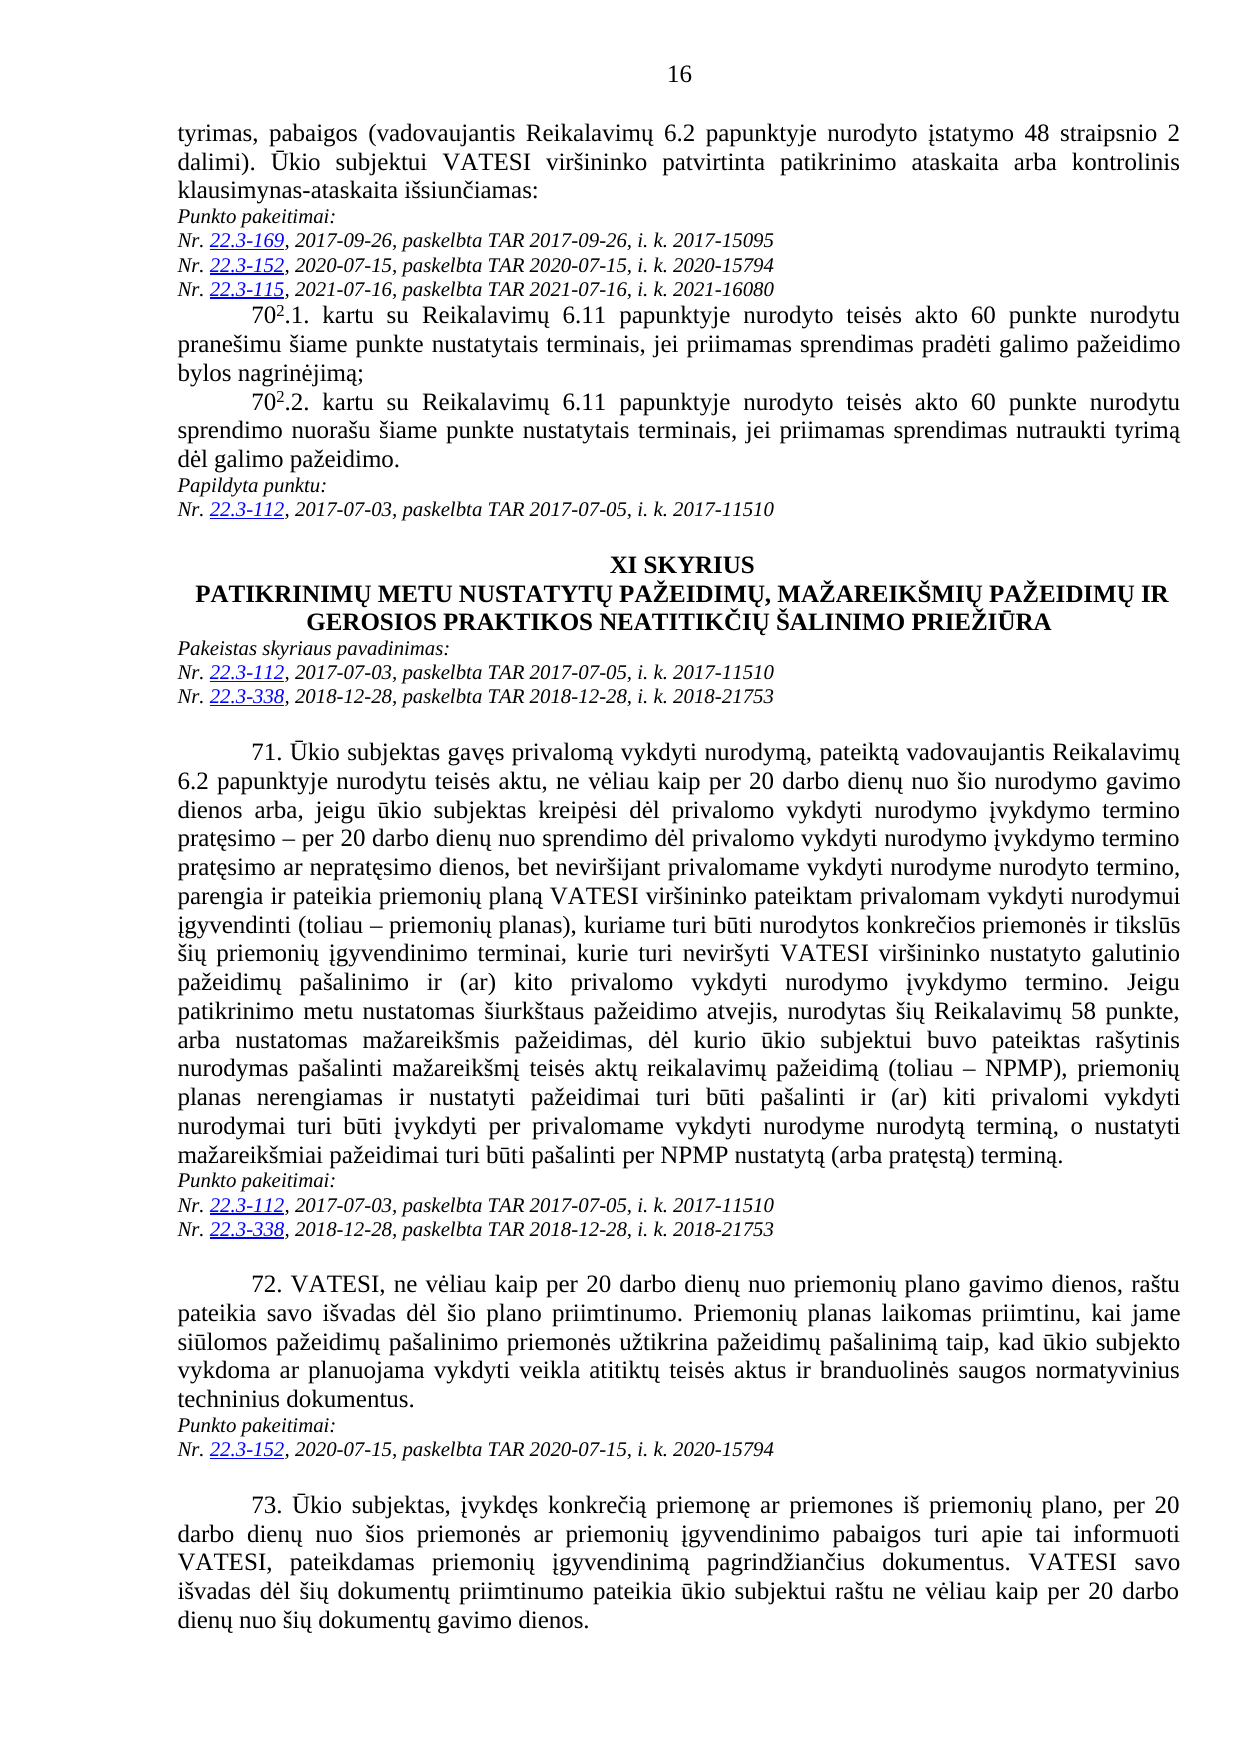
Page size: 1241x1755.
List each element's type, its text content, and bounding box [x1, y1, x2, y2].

text Nr. 22.3-112, 2017-07-03, paskelbta TAR 2017-07-05, i. k. 2017-11510 [177, 660, 1181, 684]
text Nr. 22.3-152, 2020-07-15, paskelbta TAR 2020-07-15, i. k. 2020-15794 [177, 1437, 1181, 1461]
text tyrimas, pabaigos (vadovaujantis Reikalavimų 6.2 papunktyje nurodyto įstatymo 48 straipsnio 2 dalimi). Ūkio subjektui VATESI viršininko patvirtinta patikrinimo ataskaita arba kontrolinis klausimynas-ataskaita išsiunčiamas: [177, 118, 1181, 204]
text 702.2. kartu su Reikalavimų 6.11 papunktyje nurodyto teisės akto 60 punkte nurodytu sprendimo nuorašu šiame punkte nustatytais terminais, jei priimamas sprendimas nutraukti tyrimą dėl galimo pažeidimo. [177, 387, 1181, 473]
text Pakeistas skyriaus pavadinimas: [177, 636, 1181, 660]
text Punkto pakeitimai: [177, 204, 1181, 228]
text 71. Ūkio subjektas gavęs privalomą vykdyti nurodymą, pateiktą vadovaujantis Reikalavimų 6.2 papunktyje nurodytu teisės aktu, ne vėliau kaip per 20 darbo dienų nuo šio nurodymo gavimo dienos arba, jeigu ūkio subjektas kreipėsi dėl privalomo vykdyti nurodymo įvykdymo termino pratęsimo – per 20 darbo dienų nuo sprendimo dėl privalomo vykdyti nurodymo įvykdymo termino pratęsimo ar nepratęsimo dienos, bet neviršijant privalomame vykdyti nurodyme nurodyto termino, parengia ir pateikia priemonių planą VATESI viršininko pateiktam privalomam vykdyti nurodymui įgyvendinti (toliau – priemonių planas), kuriame turi būti nurodytos konkrečios priemonės ir tikslūs šių priemonių įgyvendinimo terminai, kurie turi neviršyti VATESI viršininko nustatyto galutinio pažeidimų pašalinimo ir (ar) kito privalomo vykdyti nurodymo įvykdymo termino. Jeigu patikrinimo metu nustatomas šiurkštaus pažeidimo atvejis, nurodytas šių Reikalavimų 58 punkte, arba nustatomas mažareikšmis pažeidimas, dėl kurio ūkio subjektui buvo pateiktas rašytinis nurodymas pašalinti mažareikšmį teisės aktų reikalavimų pažeidimą (toliau – NPMP), priemonių planas nerengiamas ir nustatyti pažeidimai turi būti pašalinti ir (ar) kiti privalomi vykdyti nurodymai turi būti įvykdyti per privalomame vykdyti nurodyme nurodytą terminą, o nustatyti mažareikšmiai pažeidimai turi būti pašalinti per NPMP nustatytą (arba pratęstą) terminą. [177, 737, 1181, 1168]
text Punkto pakeitimai: [177, 1168, 1181, 1192]
text 702.1. kartu su Reikalavimų 6.11 papunktyje nurodyto teisės akto 60 punkte nurodytu pranešimu šiame punkte nustatytais terminais, jei priimamas sprendimas pradėti galimo pažeidimo bylos nagrinėjimą; [177, 301, 1181, 387]
text Nr. 22.3-169, 2017-09-26, paskelbta TAR 2017-09-26, i. k. 2017-15095 [177, 228, 1181, 252]
text Nr. 22.3-338, 2018-12-28, paskelbta TAR 2018-12-28, i. k. 2018-21753 [177, 684, 1181, 708]
text 73. Ūkio subjektas, įvykdęs konkrečią priemonę ar priemones iš priemonių plano, per 20 darbo dienų nuo šios priemonės ar priemonių įgyvendinimo pabaigos turi apie tai informuoti VATESI, pateikdamas priemonių įgyvendinimą pagrindžiančius dokumentus. VATESI savo išvadas dėl šių dokumentų priimtinumo pateikia ūkio subjektui raštu ne vėliau kaip per 20 darbo dienų nuo šių dokumentų gavimo dienos. [177, 1490, 1181, 1634]
text 72. VATESI, ne vėliau kaip per 20 darbo dienų nuo priemonių plano gavimo dienos, raštu pateikia savo išvadas dėl šio plano priimtinumo. Priemonių planas laikomas priimtinu, kai jame siūlomos pažeidimų pašalinimo priemonės užtikrina pažeidimų pašalinimą taip, kad ūkio subjekto vykdoma ar planuojama vykdyti veikla atitiktų teisės aktus ir branduolinės saugos normatyvinius techninius dokumentus. [177, 1269, 1181, 1413]
text PATIKRINIMŲ METU NUSTATYTŲ PAŽEIDIMŲ, MAŽAREIKŠMIŲ PAŽEIDIMŲ IR GEROSIOS PRAKTIKOS NEATITIKČIŲ ŠALINIMO PRIEŽIŪRA [177, 579, 1187, 636]
text Nr. 22.3-112, 2017-07-03, paskelbta TAR 2017-07-05, i. k. 2017-11510 [177, 497, 1181, 521]
text XI SKYRIUS [177, 550, 1187, 579]
text Nr. 22.3-112, 2017-07-03, paskelbta TAR 2017-07-05, i. k. 2017-11510 [177, 1192, 1181, 1217]
text Punkto pakeitimai: [177, 1413, 1181, 1437]
text Nr. 22.3-338, 2018-12-28, paskelbta TAR 2018-12-28, i. k. 2018-21753 [177, 1217, 1181, 1241]
text Papildyta punktu: [177, 473, 1181, 497]
text Nr. 22.3-115, 2021-07-16, paskelbta TAR 2021-07-16, i. k. 2021-16080 [177, 277, 1181, 301]
text Nr. 22.3-152, 2020-07-15, paskelbta TAR 2020-07-15, i. k. 2020-15794 [177, 252, 1181, 277]
